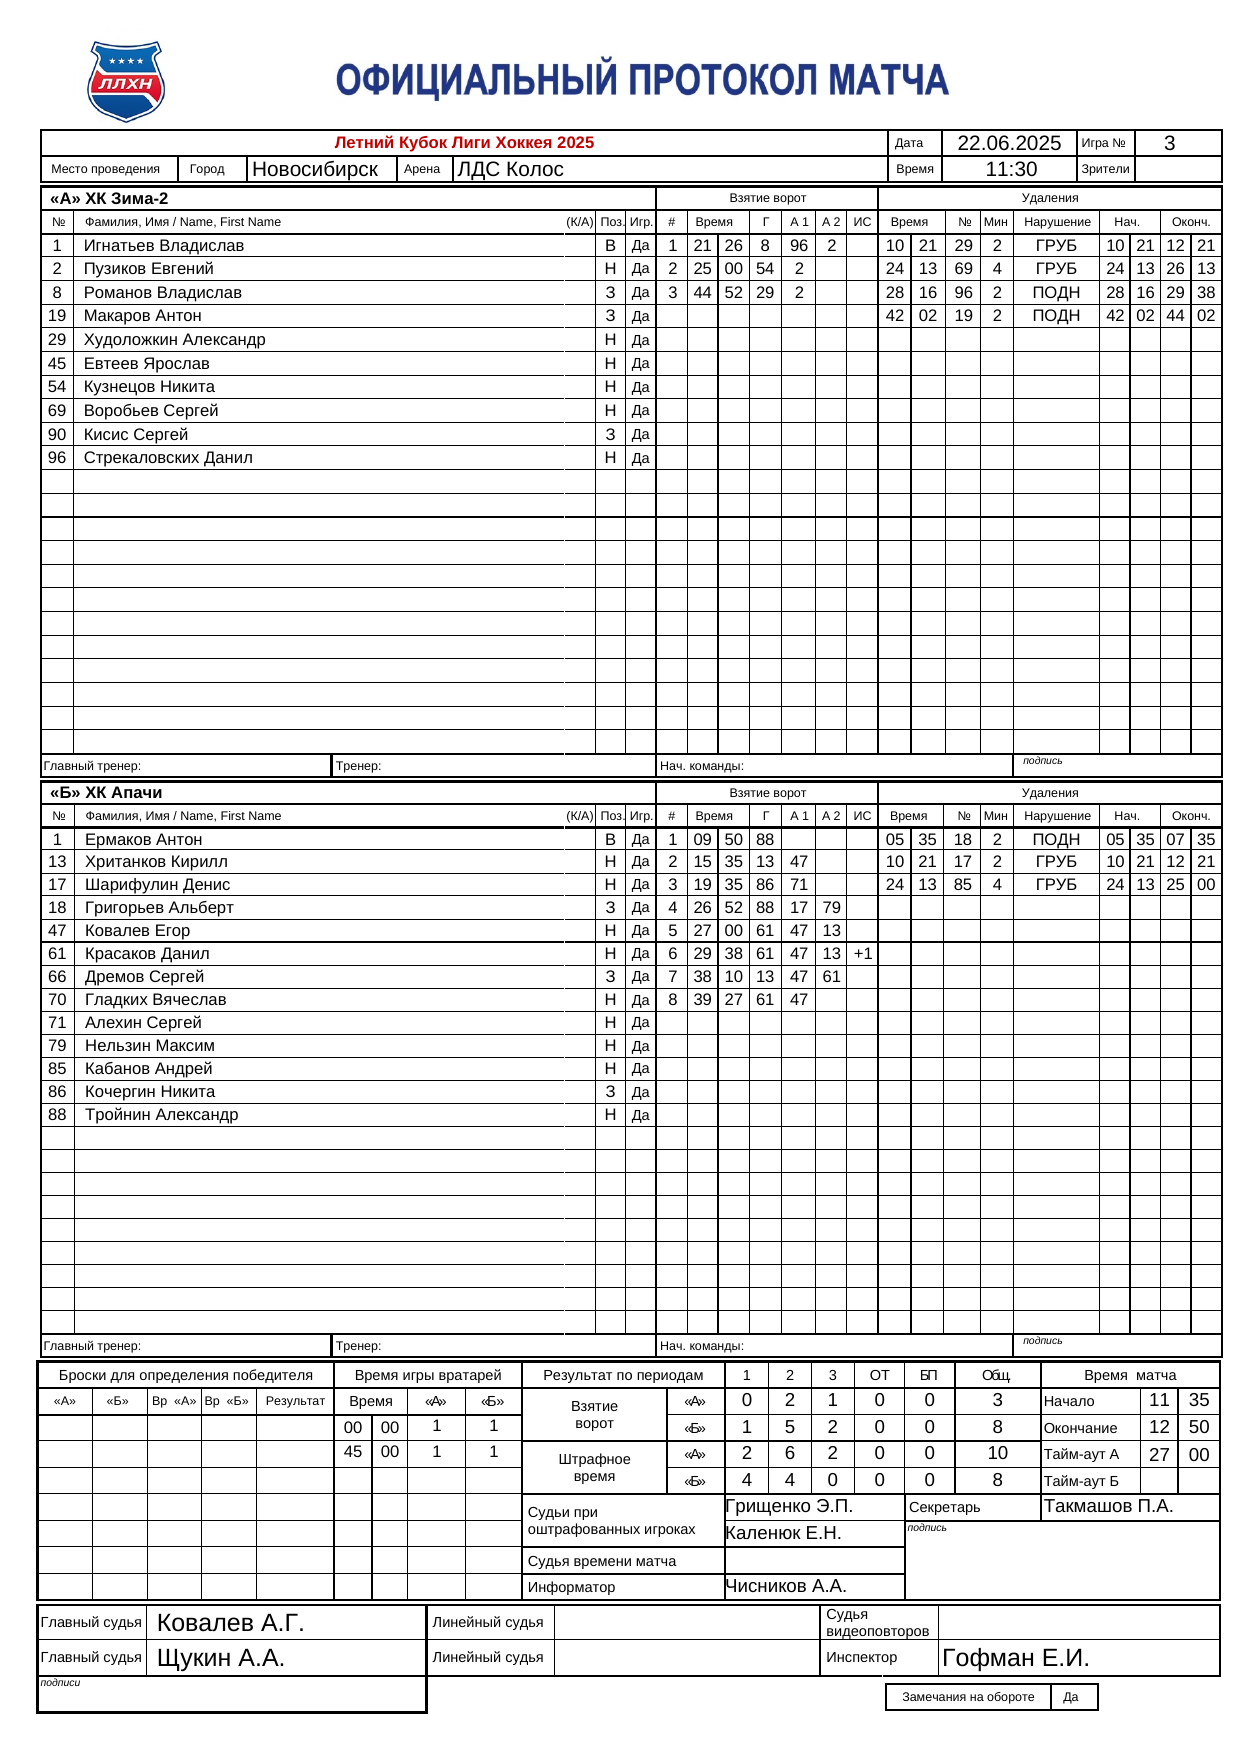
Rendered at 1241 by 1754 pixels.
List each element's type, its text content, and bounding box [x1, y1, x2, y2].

table_cell 70 [42, 989, 74, 1011]
table_cell [750, 376, 781, 398]
table_cell [879, 399, 910, 422]
table_cell [750, 541, 781, 564]
table_cell Оконч. [1161, 211, 1221, 233]
table_cell [657, 1081, 687, 1103]
table_cell [335, 1521, 371, 1546]
table_cell [879, 541, 910, 564]
table_cell Худоложкин Александр [74, 328, 564, 351]
table_cell [1192, 636, 1221, 658]
table_cell [750, 399, 781, 422]
table_cell 00 [1179, 1441, 1219, 1467]
table_cell 29 [42, 328, 73, 351]
table_cell [1131, 966, 1160, 987]
table_cell 1 [408, 1441, 465, 1467]
table_cell [946, 352, 980, 374]
table_cell [912, 1058, 943, 1079]
table_cell [1014, 494, 1099, 516]
table_cell [879, 328, 910, 351]
table_cell 24 [879, 257, 910, 280]
table_cell [1100, 1219, 1129, 1241]
table_cell Да [626, 446, 655, 469]
table_cell 2 [816, 235, 846, 256]
table_cell [847, 470, 877, 493]
table_cell [883, 1677, 1220, 1681]
table_cell # [657, 805, 687, 826]
table_cell [1161, 920, 1190, 941]
table_cell [750, 1035, 781, 1057]
table_cell [782, 423, 815, 445]
table_cell [944, 1219, 980, 1241]
table_cell Новосибирск [248, 157, 396, 181]
table_cell [148, 1521, 201, 1546]
table_cell А 1 [782, 805, 815, 826]
table_cell [657, 612, 687, 634]
table_cell [782, 518, 815, 540]
table_cell [1014, 1035, 1099, 1057]
table_cell 86 [750, 874, 781, 895]
table_cell [847, 257, 877, 280]
table_cell [1014, 896, 1099, 918]
table_cell [879, 1012, 910, 1033]
table_cell [946, 518, 980, 540]
table_cell [466, 1521, 521, 1546]
table_cell Нарушение [1014, 211, 1099, 233]
table_cell [1161, 1288, 1190, 1310]
table_cell [1192, 920, 1221, 941]
table_cell [657, 1058, 687, 1079]
table_cell 69 [42, 399, 73, 422]
table_cell [750, 565, 781, 587]
table_cell Да [626, 829, 655, 849]
table_cell 19 [688, 874, 717, 895]
table_cell [1131, 446, 1160, 469]
table_cell [750, 1242, 781, 1264]
table_cell [912, 399, 945, 422]
table_cell [816, 707, 846, 729]
table_cell [1100, 730, 1129, 753]
table_cell Н [596, 399, 625, 422]
table_cell 8 [750, 235, 781, 256]
table_cell # [657, 211, 687, 233]
table_cell В [596, 235, 625, 256]
table_cell [626, 683, 655, 706]
table_cell Кузнецов Никита [74, 376, 564, 398]
table_cell [981, 1311, 1013, 1333]
table_cell [719, 659, 749, 682]
table_cell [565, 636, 595, 658]
table_cell [847, 636, 877, 658]
table_header Дата [889, 131, 941, 155]
table_cell [879, 1127, 910, 1149]
table_cell [1161, 565, 1190, 587]
table_cell [42, 1173, 74, 1195]
table_cell Тройнин Александр [75, 1104, 564, 1126]
table_cell [626, 659, 655, 682]
table_cell [944, 1288, 980, 1310]
table_cell [688, 1219, 717, 1241]
table_cell [688, 541, 717, 564]
table_cell Да [626, 257, 655, 280]
table_cell [912, 470, 945, 493]
table_cell [847, 446, 877, 469]
table_cell [555, 1640, 819, 1675]
table_cell Красаков Данил [75, 943, 564, 964]
table_cell [946, 612, 980, 634]
table_cell [688, 446, 717, 469]
table_cell [1131, 328, 1160, 351]
table_cell [1192, 659, 1221, 682]
table_cell 42 [1100, 305, 1129, 327]
table_header Взятие ворот [657, 188, 877, 209]
table_cell Ковалев А.Г. [147, 1606, 425, 1639]
table_cell [657, 1242, 687, 1264]
table_cell ГРУБ [1014, 235, 1099, 256]
table_cell 13 [1131, 257, 1160, 280]
table_cell [750, 1150, 781, 1172]
table_cell 3 [657, 874, 687, 895]
table_cell [39, 1547, 92, 1573]
table_cell [750, 1219, 781, 1241]
table_cell [1192, 1173, 1221, 1195]
table_cell Да [626, 376, 655, 398]
table_cell 1 [466, 1416, 521, 1440]
table_cell [816, 1012, 846, 1033]
table_cell [626, 1173, 655, 1195]
table_cell Да [626, 423, 655, 445]
table_cell [75, 1150, 564, 1172]
table_cell [944, 1081, 980, 1103]
table_cell [596, 1219, 625, 1241]
table_cell [657, 659, 687, 682]
table_cell [202, 1441, 256, 1467]
table_cell [816, 376, 846, 398]
table_cell Секретарь [906, 1495, 1040, 1520]
table_cell 24 [1100, 874, 1129, 895]
table_cell [1192, 423, 1221, 445]
table_cell [719, 305, 749, 327]
table_cell № [944, 805, 980, 826]
table_cell 2 [726, 1442, 768, 1467]
table_cell 19 [946, 305, 980, 327]
table_cell [74, 636, 564, 658]
table_cell [1131, 1081, 1160, 1103]
table_cell [466, 1547, 521, 1573]
table_cell [75, 1173, 564, 1195]
table_cell Да [626, 874, 655, 895]
table_cell [257, 1521, 333, 1546]
table_cell [1014, 1265, 1099, 1287]
picture [5, 28, 1179, 129]
table_cell Да [626, 943, 655, 964]
table_cell Нач. команды: [657, 1335, 1012, 1356]
table_cell [1161, 470, 1190, 493]
table_cell [782, 588, 815, 611]
table_cell [816, 328, 846, 351]
table_cell [1014, 730, 1099, 753]
table_cell [1131, 636, 1160, 658]
table_header Удаления [879, 188, 1221, 209]
table_header Летний Кубок Лиги Хоккея 2025 [42, 131, 887, 155]
table_cell [879, 920, 910, 941]
table_cell [1014, 328, 1099, 351]
table_cell [879, 1173, 910, 1195]
table_cell Да [626, 352, 655, 374]
table_cell [688, 707, 717, 729]
table_cell [657, 1127, 687, 1149]
table_cell [944, 1311, 980, 1333]
table_cell [408, 1468, 465, 1493]
table_cell [912, 1265, 943, 1287]
table_cell [981, 683, 1013, 706]
table_cell [565, 1127, 595, 1149]
table_cell [39, 1574, 92, 1599]
table_cell [657, 494, 687, 516]
table_cell 66 [42, 966, 74, 987]
table_cell «А» [668, 1389, 724, 1413]
table_cell [879, 707, 910, 729]
table_cell [596, 470, 625, 493]
table_cell [1014, 989, 1099, 1011]
table_cell Время [335, 1389, 407, 1413]
table_cell З [596, 1081, 625, 1103]
table_cell [1161, 1035, 1190, 1057]
table_cell 90 [42, 423, 73, 445]
table_cell [782, 376, 815, 398]
table_cell [565, 399, 595, 422]
table_cell [782, 446, 815, 469]
table_cell [1100, 328, 1129, 351]
table_cell 26 [688, 896, 717, 918]
table_cell [42, 1219, 74, 1241]
table_cell [1100, 636, 1129, 658]
table_cell Взятие ворот [523, 1389, 666, 1440]
table_cell 02 [912, 305, 945, 327]
table_cell [1161, 518, 1190, 540]
table_header Результат по периодам [523, 1363, 724, 1387]
table_cell Нельзин Максим [75, 1035, 564, 1057]
table_cell [1131, 1219, 1160, 1241]
table_cell [782, 1150, 815, 1172]
table_cell [726, 1548, 904, 1573]
table_cell 11:30 [943, 157, 1076, 181]
table_cell 2 [981, 281, 1013, 303]
table_cell [1192, 1219, 1221, 1241]
table_cell Н [596, 850, 625, 872]
table_cell [816, 1219, 846, 1241]
table_cell [626, 541, 655, 564]
table_cell [816, 281, 846, 303]
table_cell (К/А) [565, 805, 595, 826]
table_cell [688, 565, 717, 587]
table_cell [1131, 376, 1160, 398]
table_cell 25 [1161, 874, 1190, 895]
table_cell [782, 1081, 815, 1103]
table_cell [657, 541, 687, 564]
table_cell [944, 966, 980, 987]
table_cell [1014, 518, 1099, 540]
table_cell [981, 1288, 1013, 1310]
table_cell Нарушение [1014, 805, 1099, 826]
table_cell [1131, 1150, 1160, 1172]
table_cell [847, 1311, 877, 1333]
table_cell Да [626, 896, 655, 918]
table_cell [1192, 1104, 1221, 1126]
table_cell [335, 1494, 371, 1520]
table_cell [981, 943, 1013, 964]
table_cell [688, 305, 717, 327]
table_cell [1100, 1173, 1129, 1195]
table_cell 21 [1192, 850, 1221, 872]
table_cell Линейный судья [428, 1640, 554, 1675]
table_cell 6 [657, 943, 687, 964]
table_cell [39, 1468, 92, 1493]
table_cell [1131, 1012, 1160, 1033]
table_cell Н [596, 328, 625, 351]
table_cell 18 [944, 829, 980, 849]
table_cell [1100, 659, 1129, 682]
table_cell [1131, 399, 1160, 422]
table_cell [657, 376, 687, 398]
table_cell [946, 494, 980, 516]
table_cell [74, 541, 564, 564]
table_cell Да [626, 328, 655, 351]
table_cell [782, 541, 815, 564]
table_cell [1161, 966, 1190, 987]
table_cell 27 [1141, 1441, 1177, 1467]
table_cell [1131, 352, 1160, 374]
table_cell 0 [905, 1389, 954, 1413]
table_cell Да [626, 1081, 655, 1103]
table_cell 10 [1100, 850, 1129, 872]
table_cell Романов Владислав [74, 281, 564, 303]
table_cell 2 [981, 850, 1013, 872]
table_cell 35 [719, 874, 749, 895]
table_cell [847, 683, 877, 706]
table_cell 2 [812, 1442, 854, 1467]
table_cell [879, 1242, 910, 1264]
table_cell [408, 1574, 465, 1599]
table_cell [565, 235, 595, 256]
table_cell Ковалев Егор [75, 920, 564, 941]
table_cell [946, 470, 980, 493]
table_cell [816, 257, 846, 280]
table_cell 71 [42, 1012, 74, 1033]
table_cell [1131, 730, 1160, 753]
table_cell [626, 1288, 655, 1310]
table_cell [782, 659, 815, 682]
table_cell [565, 707, 595, 729]
table_cell Чисников А.А. [726, 1575, 904, 1599]
table_cell [257, 1416, 333, 1440]
table_cell [565, 588, 595, 611]
table_cell № [42, 211, 73, 233]
table_cell [626, 636, 655, 658]
table_cell [981, 376, 1013, 398]
table_cell [750, 518, 781, 540]
table_cell [816, 874, 846, 895]
table_cell [596, 1196, 625, 1218]
table_cell Н [596, 376, 625, 398]
table_cell [373, 1494, 407, 1520]
table_cell [1014, 636, 1099, 658]
table_cell подпись [906, 1522, 1219, 1599]
table_cell [847, 896, 877, 918]
table_cell [626, 565, 655, 587]
table_cell [847, 874, 877, 895]
table_cell [879, 1196, 910, 1218]
table_cell 54 [750, 257, 781, 280]
table_cell [981, 1150, 1013, 1172]
table_cell 61 [750, 943, 781, 964]
table_cell Да [626, 989, 655, 1011]
table_cell [912, 966, 943, 987]
table_cell [782, 707, 815, 729]
table_cell [373, 1468, 407, 1493]
table_cell [1131, 896, 1160, 918]
table_cell Игнатьев Владислав [74, 235, 564, 256]
table_cell [148, 1416, 201, 1440]
table_cell [1161, 494, 1190, 516]
table_cell [42, 683, 73, 706]
table_cell [39, 1441, 92, 1467]
table_cell [657, 1173, 687, 1195]
table_cell [912, 1012, 943, 1033]
table_cell [981, 989, 1013, 1011]
table_cell [719, 1058, 749, 1079]
table_cell [912, 1242, 943, 1264]
table_cell [657, 588, 687, 611]
table_cell Тайм-аут А [1042, 1441, 1140, 1467]
table_cell [1161, 1104, 1190, 1126]
table_cell [1192, 352, 1221, 374]
table_cell [847, 352, 877, 374]
table_cell [1192, 989, 1221, 1011]
table_cell [565, 989, 595, 1011]
table_cell [847, 1150, 877, 1172]
table_cell [565, 1150, 595, 1172]
table_cell [565, 659, 595, 682]
table_cell [912, 565, 945, 587]
table_cell Линейный судья [428, 1606, 554, 1639]
table_cell [981, 446, 1013, 469]
table_cell 52 [719, 896, 749, 918]
table_cell [847, 1196, 877, 1218]
table_cell [912, 494, 945, 516]
table_cell [782, 636, 815, 658]
table_cell 71 [782, 874, 815, 895]
table_cell [782, 1265, 815, 1287]
table_cell 12 [1161, 235, 1190, 256]
table_cell [596, 588, 625, 611]
table_cell [879, 966, 910, 987]
table_cell [847, 850, 877, 872]
table_cell 13 [42, 850, 74, 872]
table_cell 00 [719, 257, 749, 280]
table_cell [879, 989, 910, 1011]
table_cell [912, 1288, 943, 1310]
table_cell [750, 1127, 781, 1149]
table_cell Н [596, 920, 625, 941]
table_cell [750, 1265, 781, 1287]
table_cell [879, 1219, 910, 1241]
table_cell [816, 636, 846, 658]
table_cell [1192, 1127, 1221, 1149]
table_cell [75, 1219, 564, 1241]
table_cell [596, 707, 625, 729]
table_cell 25 [688, 257, 717, 280]
table_cell [816, 423, 846, 445]
table_cell 2 [981, 235, 1013, 256]
table_cell [879, 565, 910, 587]
table_cell [1192, 494, 1221, 516]
table_cell [1179, 1468, 1219, 1493]
table_cell [912, 352, 945, 374]
table_cell Вр «Б» [202, 1389, 256, 1413]
table_cell [944, 1035, 980, 1057]
table_cell 35 [1179, 1389, 1219, 1413]
table_cell [946, 423, 980, 445]
table_cell [1192, 1242, 1221, 1264]
table_cell [565, 896, 595, 918]
table_cell [626, 1242, 655, 1264]
table_cell [39, 1494, 92, 1520]
table_cell [782, 328, 815, 351]
table_cell 2 [769, 1389, 811, 1413]
table_cell 00 [1192, 874, 1221, 895]
table_cell [782, 352, 815, 374]
table_cell 00 [719, 920, 749, 941]
table_cell [816, 1265, 846, 1287]
table_cell Да [626, 920, 655, 941]
table_cell [202, 1521, 256, 1546]
table_cell [879, 470, 910, 493]
table_cell [626, 588, 655, 611]
table_cell [565, 541, 595, 564]
table_cell Пузиков Евгений [74, 257, 564, 280]
table_cell [74, 518, 564, 540]
table_cell [946, 399, 980, 422]
table_cell [1014, 1288, 1099, 1310]
table_cell [1014, 352, 1099, 374]
table_cell Игр. [626, 805, 655, 826]
table_cell Мин [981, 805, 1013, 826]
table_cell 47 [782, 920, 815, 941]
table_cell [1161, 1012, 1190, 1033]
table_cell [74, 730, 564, 753]
table_cell [782, 1012, 815, 1033]
table_cell [565, 1012, 595, 1033]
table_cell [1192, 1265, 1221, 1287]
table_cell [1161, 989, 1190, 1011]
table_cell [912, 896, 943, 918]
table_cell [719, 707, 749, 729]
table_cell 24 [879, 874, 910, 895]
table_cell [657, 1311, 687, 1333]
table_cell [1100, 1012, 1129, 1033]
table_cell [912, 1127, 943, 1149]
table_cell [1014, 1219, 1099, 1241]
table_cell [879, 1104, 910, 1126]
table_cell [750, 636, 781, 658]
table_cell [1014, 588, 1099, 611]
table_cell 8 [956, 1415, 1040, 1440]
table_cell 1 [657, 829, 687, 849]
table_cell [879, 1058, 910, 1079]
table_cell [1161, 1058, 1190, 1079]
table_cell 38 [719, 943, 749, 964]
table_cell [1192, 730, 1221, 753]
table_cell Вр «А» [148, 1389, 201, 1413]
table_cell [816, 612, 846, 634]
table_cell [565, 1173, 595, 1195]
table_cell Поз. [596, 805, 625, 826]
table_cell [565, 423, 595, 445]
table_cell Н [596, 943, 625, 964]
table_cell [148, 1547, 201, 1573]
table_cell Щукин А.А. [147, 1640, 425, 1675]
table_cell Время [879, 805, 943, 826]
table_cell [912, 446, 945, 469]
table_cell [847, 1173, 877, 1195]
table_cell [719, 328, 749, 351]
table_cell 44 [688, 281, 717, 303]
table_cell [657, 1035, 687, 1057]
table_cell [719, 636, 749, 658]
table_cell [555, 1606, 819, 1639]
table_cell 28 [1100, 281, 1129, 303]
table_cell 13 [750, 850, 781, 872]
table_cell [981, 1173, 1013, 1195]
table_cell Оконч. [1161, 805, 1221, 826]
table_cell [782, 1058, 815, 1079]
table_cell [657, 565, 687, 587]
table_cell [719, 1173, 749, 1195]
table_cell [42, 730, 73, 753]
table_cell [719, 494, 749, 516]
table_cell 38 [1192, 281, 1221, 303]
table_cell ГРУБ [1014, 257, 1099, 280]
table_cell [879, 1288, 910, 1310]
table_cell [1014, 1311, 1099, 1333]
table_cell [719, 518, 749, 540]
table_cell [750, 1081, 781, 1103]
table_cell [816, 518, 846, 540]
table_cell 13 [816, 943, 846, 964]
table_cell [257, 1574, 333, 1599]
table_cell ПОДН [1014, 829, 1099, 849]
table_cell Тайм-аут Б [1042, 1468, 1140, 1493]
table_cell [596, 541, 625, 564]
table_cell [750, 1012, 781, 1033]
table_cell [466, 1574, 521, 1599]
table_cell [565, 305, 595, 327]
table_cell [1192, 683, 1221, 706]
table_cell [1131, 588, 1160, 611]
table_cell [879, 494, 910, 516]
table_cell [750, 730, 781, 753]
table_cell [816, 829, 846, 849]
table_cell [657, 423, 687, 445]
table_cell [596, 683, 625, 706]
table_cell 10 [1100, 235, 1129, 256]
table_cell Хританков Кирилл [75, 850, 564, 872]
table_cell [42, 707, 73, 729]
table_cell [1100, 1265, 1129, 1287]
table_cell [1192, 1012, 1221, 1033]
table_cell [1131, 1196, 1160, 1218]
table_cell [1100, 1035, 1129, 1057]
table_cell [981, 1058, 1013, 1079]
table_cell Ермаков Антон [75, 829, 564, 849]
table_cell 05 [879, 829, 910, 849]
table_cell [879, 423, 910, 445]
table_cell 12 [1161, 850, 1190, 872]
table_cell [657, 636, 687, 658]
table_cell [565, 683, 595, 706]
table_cell [626, 518, 655, 540]
table_cell [626, 1196, 655, 1218]
table_cell [912, 636, 945, 658]
table_cell [981, 920, 1013, 941]
table_cell [1192, 446, 1221, 469]
table_cell [93, 1416, 147, 1440]
table_cell [847, 376, 877, 398]
table_cell [847, 328, 877, 351]
table_cell [42, 1311, 74, 1333]
table_cell [1014, 683, 1099, 706]
table_cell [750, 1104, 781, 1126]
table_cell [1100, 1081, 1129, 1103]
table_cell [719, 1219, 749, 1241]
table_cell [750, 494, 781, 516]
table_cell подпись [1014, 1335, 1221, 1356]
table_cell 5 [769, 1415, 811, 1440]
table_cell [944, 1173, 980, 1195]
table_cell [946, 636, 980, 658]
table_cell [912, 588, 945, 611]
table_cell [847, 730, 877, 753]
table_cell Фамилия, Имя / Name, First Name [75, 805, 565, 826]
table_cell Начало [1042, 1389, 1140, 1413]
table_cell Штрафное время [523, 1442, 666, 1493]
table_cell [1100, 470, 1129, 493]
table_cell [719, 423, 749, 445]
table_cell [39, 1521, 92, 1546]
table_cell [944, 1058, 980, 1079]
table_cell [750, 588, 781, 611]
table_cell [1192, 1311, 1221, 1333]
table_cell 21 [688, 235, 717, 256]
table_cell [657, 1196, 687, 1218]
table_cell [719, 1081, 749, 1103]
table_cell [981, 636, 1013, 658]
table_cell Главный тренер: [42, 1335, 330, 1356]
table_cell Время [688, 805, 749, 826]
table_cell [74, 565, 564, 587]
table_cell 5 [657, 920, 687, 941]
table_cell [657, 1150, 687, 1172]
table_cell [202, 1547, 256, 1573]
table_cell [782, 305, 815, 327]
table_cell Гофман Е.И. [939, 1640, 1219, 1675]
table_cell [1161, 446, 1190, 469]
table_cell [879, 730, 910, 753]
table_cell [1131, 494, 1160, 516]
table_cell 0 [855, 1415, 904, 1440]
table_cell [42, 1196, 74, 1218]
table_cell Да [626, 305, 655, 327]
table_cell 79 [42, 1035, 74, 1057]
table_cell [981, 1242, 1013, 1264]
table_cell [944, 1104, 980, 1126]
table_cell подпись [1014, 755, 1221, 776]
table_cell [719, 1242, 749, 1264]
table_cell 29 [946, 235, 980, 256]
table_cell Дремов Сергей [75, 966, 564, 987]
table_cell [946, 565, 980, 587]
table_header Удаления [879, 783, 1221, 803]
table_cell [42, 1288, 74, 1310]
table_cell [1161, 1311, 1190, 1333]
table_cell В [596, 829, 625, 849]
table_cell Инспектор [821, 1640, 938, 1675]
table_cell [626, 1150, 655, 1172]
table_cell [257, 1441, 333, 1467]
table_cell 07 [1161, 829, 1190, 849]
table_cell [981, 1012, 1013, 1033]
table_cell [688, 1288, 717, 1310]
table_cell [428, 1677, 882, 1711]
table_cell Зрители [1078, 157, 1134, 181]
table_cell [373, 1574, 407, 1599]
table_cell 44 [1161, 305, 1190, 327]
table_cell 02 [1192, 305, 1221, 327]
table_cell 52 [719, 281, 749, 303]
table_cell [1131, 920, 1160, 941]
table_cell [1014, 1012, 1099, 1033]
table_cell [1100, 683, 1129, 706]
table_cell 15 [688, 850, 717, 872]
table_cell [1192, 399, 1221, 422]
table_cell [719, 376, 749, 398]
table_cell [847, 423, 877, 445]
table_cell [912, 1150, 943, 1172]
table_cell [1131, 1127, 1160, 1149]
table_cell [688, 659, 717, 682]
table_cell Кисис Сергей [74, 423, 564, 445]
table_cell [688, 352, 717, 374]
table_cell [912, 1311, 943, 1333]
table_cell [719, 399, 749, 422]
table_cell 0 [905, 1415, 954, 1440]
table_cell [782, 1219, 815, 1241]
table_cell Город [179, 157, 246, 181]
table_cell [1100, 423, 1129, 445]
table_cell [565, 1058, 595, 1079]
table_cell [1192, 896, 1221, 918]
table_cell [1014, 565, 1099, 587]
table_cell [42, 1150, 74, 1172]
table_cell [847, 281, 877, 303]
table_cell [816, 1196, 846, 1218]
table_cell [1192, 376, 1221, 398]
table_cell 00 [373, 1441, 407, 1467]
table_cell [1192, 1288, 1221, 1310]
table_cell [75, 1288, 564, 1310]
table_cell 27 [688, 920, 717, 941]
table_cell [1131, 1035, 1160, 1057]
table_cell [847, 305, 877, 327]
table_cell Н [596, 257, 625, 280]
table_cell [688, 1012, 717, 1033]
table_cell [1136, 157, 1221, 181]
table_cell З [596, 423, 625, 445]
table_cell [981, 1196, 1013, 1218]
table_cell 88 [42, 1104, 74, 1126]
table_cell Г [750, 211, 781, 233]
table_cell [981, 588, 1013, 611]
table_cell [1099, 1682, 1220, 1711]
table_cell «Б » [466, 1389, 521, 1413]
table_cell [981, 541, 1013, 564]
table_cell 27 [719, 989, 749, 1011]
table_cell [981, 565, 1013, 587]
table_cell [1161, 1242, 1190, 1264]
table_cell [1100, 1311, 1129, 1333]
table_cell [75, 1242, 564, 1264]
table_cell [1100, 588, 1129, 611]
table_cell 8 [42, 281, 73, 303]
table_cell [946, 541, 980, 564]
table_cell [1131, 659, 1160, 682]
table_cell [847, 1265, 877, 1287]
table_cell [879, 1150, 910, 1172]
table_cell [816, 1288, 846, 1310]
table_cell [1014, 612, 1099, 634]
table_cell [596, 1311, 625, 1333]
table_cell [912, 1219, 943, 1241]
table_cell Нач. [1100, 805, 1160, 826]
table_cell [750, 470, 781, 493]
table_cell [1014, 399, 1099, 422]
table_cell [1161, 707, 1190, 729]
table_cell 96 [946, 281, 980, 303]
table_cell [688, 1150, 717, 1172]
table_cell [596, 730, 625, 753]
table_cell [1100, 989, 1129, 1011]
table_cell [782, 730, 815, 753]
table_cell [816, 659, 846, 682]
table_cell [565, 1265, 595, 1287]
table_cell [1100, 1288, 1129, 1310]
table_cell [719, 1265, 749, 1287]
table_cell [782, 1196, 815, 1218]
table_cell 13 [912, 257, 945, 280]
table_cell [626, 470, 655, 493]
table_cell 17 [944, 850, 980, 872]
table_cell 4 [981, 257, 1013, 280]
table_cell [879, 446, 910, 469]
table_cell [816, 1150, 846, 1172]
table_cell З [596, 305, 625, 327]
table_cell [719, 1311, 749, 1333]
table_cell Грищенко Э.П. [726, 1495, 904, 1520]
table_cell 2 [42, 257, 73, 280]
table_cell [657, 1104, 687, 1126]
table_cell [847, 829, 877, 849]
table_cell [847, 612, 877, 634]
table_cell 38 [688, 966, 717, 987]
table_cell [944, 1196, 980, 1218]
table_cell [596, 565, 625, 587]
table_cell А 2 [816, 805, 846, 826]
table_cell [657, 730, 687, 753]
table_cell Да [626, 1058, 655, 1079]
table_cell [565, 257, 595, 280]
table_cell 47 [782, 989, 815, 1011]
table_cell [1192, 966, 1221, 987]
table_cell [847, 541, 877, 564]
table_cell [847, 1219, 877, 1241]
table_cell [879, 943, 910, 964]
table_cell [688, 1173, 717, 1195]
table_cell [1141, 1468, 1177, 1493]
table_cell 2 [782, 257, 815, 280]
table_cell 1 [42, 829, 74, 849]
table_cell 8 [657, 989, 687, 1011]
table_cell [816, 446, 846, 469]
table_cell 1 [657, 235, 687, 256]
table_cell [657, 707, 687, 729]
table_header БП [905, 1363, 954, 1387]
table_cell [596, 1150, 625, 1172]
table_cell [1161, 896, 1190, 918]
table_cell 61 [750, 920, 781, 941]
table_cell [42, 1127, 74, 1149]
table_cell [335, 1547, 371, 1573]
table_cell [879, 636, 910, 658]
table_cell [596, 518, 625, 540]
table_cell Место проведения [42, 157, 177, 181]
table_cell 4 [769, 1468, 811, 1493]
table_cell [75, 1311, 564, 1333]
table_cell [657, 305, 687, 327]
table_cell [1192, 943, 1221, 964]
table_cell З [596, 896, 625, 918]
table_header Общ. [956, 1363, 1040, 1387]
table_cell [719, 612, 749, 634]
table_cell Г [750, 805, 781, 826]
table_cell [1192, 707, 1221, 729]
table_cell ЛДС Колос [454, 157, 887, 181]
table_cell [912, 376, 945, 398]
table_cell [42, 565, 73, 587]
table_cell [944, 1265, 980, 1287]
table_cell [879, 376, 910, 398]
table_cell [847, 1104, 877, 1126]
table_cell [879, 659, 910, 682]
table_cell Судьи при оштрафованных игроках [523, 1495, 724, 1546]
table_cell [657, 352, 687, 374]
table_cell [1192, 1196, 1221, 1218]
table_cell 45 [42, 352, 73, 374]
table_cell [1192, 1058, 1221, 1079]
table_cell [816, 730, 846, 753]
table_cell 1 [812, 1389, 854, 1413]
table_cell [75, 1196, 564, 1218]
table_header Броски для определения победителя [39, 1363, 333, 1387]
table_cell [782, 683, 815, 706]
table_cell [879, 1265, 910, 1287]
table_cell [750, 612, 781, 634]
table_cell ГРУБ [1014, 874, 1099, 895]
table_cell Поз. [596, 211, 625, 233]
table_cell [688, 636, 717, 658]
table_cell Такмашов П.А. [1042, 1495, 1219, 1520]
table_cell [565, 1219, 595, 1241]
table_cell [782, 470, 815, 493]
table_cell Да [626, 1035, 655, 1057]
table_cell [719, 352, 749, 374]
table_cell [1100, 1196, 1129, 1218]
table_cell Главный судья [39, 1606, 146, 1639]
table_cell [1131, 1288, 1160, 1310]
table_cell 16 [912, 281, 945, 303]
table_cell [466, 1468, 521, 1493]
table_cell [944, 989, 980, 1011]
table_cell [750, 446, 781, 469]
table_cell [912, 943, 943, 964]
table_cell [688, 399, 717, 422]
table_cell [565, 352, 595, 374]
table_cell [39, 1416, 92, 1440]
table_cell 88 [750, 896, 781, 918]
table_cell [1131, 1311, 1160, 1333]
table_cell [1131, 989, 1160, 1011]
table_cell [719, 1035, 749, 1057]
table_cell [1100, 1150, 1129, 1172]
table_cell [1014, 1081, 1099, 1103]
table_cell [565, 829, 595, 849]
table_cell [1161, 683, 1190, 706]
table_cell [1100, 1242, 1129, 1264]
table_cell 00 [335, 1416, 371, 1440]
table_cell 8 [956, 1468, 1040, 1493]
table_cell [946, 446, 980, 469]
table_cell [1100, 518, 1129, 540]
table_cell [946, 659, 980, 682]
table_cell [596, 636, 625, 658]
table_cell [93, 1521, 147, 1546]
table_cell [42, 612, 73, 634]
table_cell [719, 1150, 749, 1172]
table_cell [93, 1494, 147, 1520]
table_cell [75, 1265, 564, 1287]
table_cell 13 [750, 966, 781, 987]
table_cell [42, 518, 73, 540]
table_cell [565, 874, 595, 895]
table_cell [257, 1468, 333, 1493]
table_cell [1014, 423, 1099, 445]
table_cell [1100, 565, 1129, 587]
table_cell 6 [769, 1442, 811, 1467]
table_cell [1100, 966, 1129, 987]
table_cell [626, 1219, 655, 1241]
table_cell [816, 470, 846, 493]
table_cell [879, 1311, 910, 1333]
table_cell [596, 1242, 625, 1264]
table_cell [719, 730, 749, 753]
table_cell [626, 707, 655, 729]
table_cell «Б» [93, 1389, 147, 1413]
table_cell [596, 1173, 625, 1195]
table_cell [626, 1311, 655, 1333]
table_cell [1161, 1196, 1190, 1218]
table_cell [1100, 612, 1129, 634]
table_cell [565, 1288, 595, 1310]
table_cell [1131, 565, 1160, 587]
table_cell [981, 423, 1013, 445]
table_cell [1161, 659, 1190, 682]
table_cell [847, 399, 877, 422]
table_cell 2 [812, 1415, 854, 1440]
table_cell 85 [42, 1058, 74, 1079]
table_cell [981, 612, 1013, 634]
table_header 2 [769, 1363, 811, 1387]
table_cell «Б» [668, 1468, 724, 1493]
table_cell Н [596, 989, 625, 1011]
table_cell [1161, 1219, 1190, 1241]
table_cell [596, 612, 625, 634]
table_cell [944, 1127, 980, 1149]
table_cell [879, 683, 910, 706]
table_cell [912, 1196, 943, 1218]
table_cell Тренер: [333, 1335, 655, 1356]
table_cell [688, 1311, 717, 1333]
table_cell Фамилия, Имя / Name, First Name [74, 211, 565, 233]
table_cell [565, 494, 595, 516]
table_cell [847, 588, 877, 611]
table_cell [946, 376, 980, 398]
table_cell [565, 943, 595, 964]
table_cell Григорьев Альберт [75, 896, 564, 918]
table_cell 0 [905, 1442, 954, 1467]
table_header 22.06.2025 [943, 131, 1076, 155]
table_cell 3 [657, 281, 687, 303]
table_cell [657, 446, 687, 469]
table_cell 0 [812, 1468, 854, 1493]
table_cell Судья видеоповторов [821, 1606, 938, 1639]
table_cell [565, 1311, 595, 1333]
table_cell [719, 588, 749, 611]
table_cell 13 [1192, 257, 1221, 280]
table_cell [1161, 636, 1190, 658]
table_cell [944, 920, 980, 941]
table_cell 28 [879, 281, 910, 303]
table_cell [1131, 1104, 1160, 1126]
table_cell 50 [1179, 1415, 1219, 1440]
table_cell 13 [816, 920, 846, 941]
table_cell [202, 1468, 256, 1493]
table_cell [626, 494, 655, 516]
table_cell [816, 305, 846, 327]
table_cell [408, 1494, 465, 1520]
table_cell [1192, 1035, 1221, 1057]
table_cell «А» [408, 1389, 465, 1413]
table_cell ГРУБ [1014, 850, 1099, 872]
table_cell [74, 588, 564, 611]
table_cell [816, 1104, 846, 1126]
table_cell 47 [42, 920, 74, 941]
table_cell 13 [912, 874, 943, 895]
table_cell [816, 588, 846, 611]
table_cell [688, 1242, 717, 1264]
table_cell [879, 1081, 910, 1103]
table_cell [1100, 1127, 1129, 1149]
table_cell [912, 730, 945, 753]
table_cell 10 [956, 1442, 1040, 1467]
table_cell [719, 1012, 749, 1033]
table_cell [626, 612, 655, 634]
table_cell [688, 1127, 717, 1149]
table_cell [565, 920, 595, 941]
table_cell 1 [408, 1416, 465, 1440]
table_cell [1192, 565, 1221, 587]
table_cell [816, 850, 846, 872]
table_cell [981, 1219, 1013, 1241]
table_cell 13 [1131, 874, 1160, 895]
table_cell 35 [719, 850, 749, 872]
table_cell 47 [782, 943, 815, 964]
table_cell [879, 612, 910, 634]
table_cell ИС [847, 211, 877, 233]
table_cell [981, 399, 1013, 422]
table_cell [750, 1288, 781, 1310]
table_cell [1100, 399, 1129, 422]
table_cell [719, 541, 749, 564]
table_cell [688, 1035, 717, 1057]
table_cell Евтеев Ярослав [74, 352, 564, 374]
table_cell ПОДН [1014, 305, 1099, 327]
table_cell 21 [1131, 235, 1160, 256]
table_cell [148, 1494, 201, 1520]
table_cell [1192, 1081, 1221, 1103]
table_cell [688, 730, 717, 753]
table_cell [1014, 1058, 1099, 1079]
table_cell [1161, 541, 1190, 564]
table_cell 4 [981, 874, 1013, 895]
table_cell Да [626, 966, 655, 987]
table_cell [944, 1012, 980, 1033]
table_header Взятие ворот [657, 783, 877, 803]
table_cell [981, 352, 1013, 374]
table_cell [912, 1081, 943, 1103]
table_cell (К/А) [565, 211, 595, 233]
table_cell Н [596, 352, 625, 374]
table_cell [847, 235, 877, 256]
table_cell [981, 1127, 1013, 1149]
table_cell [596, 1127, 625, 1149]
table_cell [1161, 328, 1190, 351]
table_cell 39 [688, 989, 717, 1011]
table_cell 29 [688, 943, 717, 964]
table_cell [1192, 541, 1221, 564]
table_cell Н [596, 1012, 625, 1033]
table_cell [565, 1081, 595, 1103]
table_cell А 1 [782, 211, 815, 233]
table_cell [1014, 541, 1099, 564]
table_cell [565, 376, 595, 398]
table_cell [782, 1035, 815, 1057]
table_cell [1192, 470, 1221, 493]
table_cell Н [596, 1035, 625, 1057]
table_header Время матча [1042, 1363, 1219, 1387]
table_cell [74, 470, 564, 493]
table_cell Информатор [523, 1575, 724, 1599]
table_cell Время [879, 211, 945, 233]
table_cell [688, 470, 717, 493]
table_cell 35 [1192, 829, 1221, 849]
table_cell [782, 829, 815, 849]
table_cell 85 [944, 874, 980, 895]
table_cell [1161, 943, 1190, 964]
table_cell Да [626, 281, 655, 303]
table_cell [912, 1173, 943, 1195]
table_cell [596, 1265, 625, 1287]
table_cell З [596, 966, 625, 987]
table_cell [565, 446, 595, 469]
table_cell 3 [956, 1389, 1040, 1413]
table_cell [782, 1288, 815, 1310]
table_cell Арена [398, 157, 452, 181]
table_cell Стрекаловских Данил [74, 446, 564, 469]
table_cell [816, 565, 846, 587]
table_cell [912, 659, 945, 682]
table_cell [847, 707, 877, 729]
table_cell [42, 1242, 74, 1264]
table_cell 21 [912, 235, 945, 256]
table_cell 47 [782, 850, 815, 872]
table_cell [912, 612, 945, 634]
table_cell [565, 470, 595, 493]
table_cell [847, 920, 877, 941]
table_cell [847, 1081, 877, 1103]
table_cell [944, 1150, 980, 1172]
table_cell З [596, 281, 625, 303]
table_cell [42, 494, 73, 516]
table_cell [1014, 470, 1099, 493]
table_cell [816, 1035, 846, 1057]
table_cell [688, 518, 717, 540]
table_cell [1014, 446, 1099, 469]
table_header Игра № [1078, 131, 1134, 155]
table_cell [750, 1196, 781, 1218]
table_cell [1131, 541, 1160, 564]
table_cell [719, 1104, 749, 1126]
table_cell [1161, 352, 1190, 374]
table_cell [879, 1035, 910, 1057]
table_cell [257, 1547, 333, 1573]
table_cell [847, 659, 877, 682]
table_cell [202, 1574, 256, 1599]
table_cell 1 [466, 1441, 521, 1467]
table_cell [1161, 1081, 1190, 1103]
table_cell [1131, 1242, 1160, 1264]
table_cell 0 [855, 1468, 904, 1493]
table_cell [816, 1173, 846, 1195]
table_cell [688, 1104, 717, 1126]
table_cell [688, 1058, 717, 1079]
table_cell [750, 423, 781, 445]
table_cell [657, 328, 687, 351]
table_cell [408, 1521, 465, 1546]
table_cell 17 [782, 896, 815, 918]
table_cell 96 [782, 235, 815, 256]
table_cell [373, 1547, 407, 1573]
table_cell 50 [719, 829, 749, 849]
table_cell 24 [1100, 257, 1129, 280]
table_cell 2 [981, 829, 1013, 849]
table_cell [750, 683, 781, 706]
table_cell 79 [816, 896, 846, 918]
table_cell [816, 352, 846, 374]
table_cell Макаров Антон [74, 305, 564, 327]
table_cell [1161, 1127, 1190, 1149]
table_cell 10 [879, 235, 910, 256]
table_cell [148, 1441, 201, 1467]
table_cell [335, 1468, 371, 1493]
table_cell [657, 1288, 687, 1310]
table_cell 2 [981, 305, 1013, 327]
table_cell [847, 1035, 877, 1057]
table_cell [1014, 1127, 1099, 1149]
table_cell 05 [1100, 829, 1129, 849]
table_cell [879, 588, 910, 611]
table_cell Да [626, 235, 655, 256]
table_cell [981, 1265, 1013, 1287]
table_cell [257, 1494, 333, 1520]
table_cell [1100, 707, 1129, 729]
table_cell [1014, 1150, 1099, 1172]
table_cell [1131, 470, 1160, 493]
table_cell 09 [688, 829, 717, 849]
table_cell [1192, 328, 1221, 351]
table_cell [42, 470, 73, 493]
table_cell 1 [42, 235, 73, 256]
table_cell [750, 659, 781, 682]
table_cell ПОДН [1014, 281, 1099, 303]
table_cell [1192, 1150, 1221, 1172]
table_cell Кочергин Никита [75, 1081, 564, 1103]
table_cell [847, 1012, 877, 1033]
table_cell [565, 565, 595, 587]
table_cell [1014, 1242, 1099, 1264]
table_cell [1161, 612, 1190, 634]
table_cell [946, 328, 980, 351]
table_cell 88 [750, 829, 781, 849]
table_cell [1014, 659, 1099, 682]
table_cell [912, 518, 945, 540]
table_cell [719, 446, 749, 469]
table_cell [816, 541, 846, 564]
table_cell [944, 943, 980, 964]
table_header 3 [812, 1363, 854, 1387]
table_cell [981, 730, 1013, 753]
table_cell [981, 1035, 1013, 1057]
table_cell [148, 1468, 201, 1493]
table_cell Да [626, 1012, 655, 1033]
table_cell 21 [1131, 850, 1160, 872]
table_cell 2 [657, 850, 687, 872]
table_cell 42 [879, 305, 910, 327]
table_cell 4 [657, 896, 687, 918]
table_cell Гладких Вячеслав [75, 989, 564, 1011]
table_cell 0 [726, 1389, 768, 1413]
table_cell [816, 399, 846, 422]
table_cell [912, 328, 945, 351]
table_cell [981, 1104, 1013, 1126]
table_cell [1192, 588, 1221, 611]
table_cell [1161, 588, 1190, 611]
table_cell [782, 1127, 815, 1149]
table_cell [879, 352, 910, 374]
table_cell [1014, 966, 1099, 987]
table_cell 16 [1131, 281, 1160, 303]
table_cell [1100, 494, 1129, 516]
table_cell [1161, 423, 1190, 445]
table_cell Результат [257, 1389, 333, 1413]
table_cell Н [596, 446, 625, 469]
table_cell «А» [668, 1442, 724, 1467]
table_cell [1100, 943, 1129, 964]
table_cell [1100, 446, 1129, 469]
table_cell Мин [981, 211, 1013, 233]
table_cell [565, 281, 595, 303]
table_cell [626, 1127, 655, 1149]
table_cell 29 [1161, 281, 1190, 303]
table_cell [1192, 518, 1221, 540]
table_cell [782, 1242, 815, 1264]
table_cell [750, 1173, 781, 1195]
table_cell [782, 612, 815, 634]
table_cell [1100, 896, 1129, 918]
table_cell № [42, 805, 74, 826]
table_cell [847, 565, 877, 587]
table_cell [981, 518, 1013, 540]
table_cell Главный судья [39, 1640, 146, 1675]
table_cell [74, 659, 564, 682]
table_cell [1131, 707, 1160, 729]
table_cell [719, 565, 749, 587]
table_cell Н [596, 874, 625, 895]
table_header 1 [726, 1363, 768, 1387]
table_cell Н [596, 1058, 625, 1079]
table_cell Нач. команды: [657, 755, 1012, 776]
table_cell [565, 328, 595, 351]
table_cell [466, 1494, 521, 1520]
table_cell [912, 707, 945, 729]
table_cell [1131, 423, 1160, 445]
table_cell [981, 494, 1013, 516]
table_cell [596, 659, 625, 682]
table_cell 61 [816, 966, 846, 987]
table_cell [1131, 1173, 1160, 1195]
table_cell [688, 1081, 717, 1103]
table_cell [719, 470, 749, 493]
table_cell 26 [1161, 257, 1190, 280]
table_cell Время [688, 211, 749, 233]
table_cell [1161, 1173, 1190, 1195]
table_cell Время [889, 157, 941, 181]
table_cell Да [626, 850, 655, 872]
table_cell [1192, 612, 1221, 634]
table_cell [688, 328, 717, 351]
table_cell [42, 541, 73, 564]
table_cell [1100, 920, 1129, 941]
table_cell [946, 707, 980, 729]
table_cell [93, 1547, 147, 1573]
table_cell [657, 1265, 687, 1287]
table_cell 19 [42, 305, 73, 327]
table_cell [1014, 920, 1099, 941]
table_cell [750, 707, 781, 729]
table_cell 0 [905, 1468, 954, 1493]
table_cell [565, 612, 595, 634]
table_cell [782, 565, 815, 587]
table_cell [1014, 707, 1099, 729]
table_cell [1100, 1058, 1129, 1079]
table_cell [565, 850, 595, 872]
table_cell 69 [946, 257, 980, 280]
table_cell Игр. [626, 211, 655, 233]
table_cell [42, 1265, 74, 1287]
table_cell [1014, 1196, 1099, 1218]
table_cell [688, 494, 717, 516]
table_cell [847, 494, 877, 516]
table_header «А» ХК Зима-2 [42, 188, 655, 209]
table_cell [688, 423, 717, 445]
table_cell [912, 1035, 943, 1057]
table_cell [946, 588, 980, 611]
table_cell [565, 1104, 595, 1126]
table_cell [912, 1104, 943, 1126]
table_cell 2 [657, 257, 687, 280]
table_cell [1131, 1265, 1160, 1287]
table_cell 35 [912, 829, 943, 849]
table_cell [912, 989, 943, 1011]
table_cell [408, 1547, 465, 1573]
table_cell [1100, 352, 1129, 374]
table_cell [1014, 376, 1099, 398]
table_cell [42, 636, 73, 658]
table_cell [939, 1606, 1219, 1639]
table_cell 61 [42, 943, 74, 964]
table_cell [981, 659, 1013, 682]
table_cell [847, 518, 877, 540]
table_cell Судья времени матча [523, 1548, 724, 1573]
table_cell [657, 1219, 687, 1241]
table_cell 86 [42, 1081, 74, 1103]
table_cell [688, 376, 717, 398]
table_cell [816, 1081, 846, 1103]
table_cell 11 [1141, 1389, 1177, 1413]
table_cell [1100, 1104, 1129, 1126]
table_cell [816, 494, 846, 516]
table_cell [981, 1081, 1013, 1103]
table_cell [750, 305, 781, 327]
table_cell [750, 1058, 781, 1079]
table_cell [93, 1574, 147, 1599]
table_cell [750, 1311, 781, 1333]
table_cell [74, 707, 564, 729]
table_cell [816, 989, 846, 1011]
table_cell [847, 1127, 877, 1149]
table_cell [1161, 1265, 1190, 1287]
table_cell [879, 896, 910, 918]
table_cell [596, 1288, 625, 1310]
table_cell [816, 1058, 846, 1079]
table_cell подписи [39, 1677, 425, 1711]
table_cell [626, 1265, 655, 1287]
table_header Да [1052, 1685, 1097, 1709]
table_cell 10 [719, 966, 749, 987]
table_cell [816, 1242, 846, 1264]
table_cell [626, 730, 655, 753]
table_cell [75, 1127, 564, 1149]
table_cell [93, 1468, 147, 1493]
table_cell [946, 730, 980, 753]
table_cell 21 [912, 850, 943, 872]
table_cell Да [626, 399, 655, 422]
table_cell 02 [1131, 305, 1160, 327]
table_cell № [946, 211, 980, 233]
table_cell [782, 1173, 815, 1195]
table_cell [1161, 399, 1190, 422]
table_header «Б» ХК Апачи [42, 783, 655, 803]
table_cell 21 [1192, 235, 1221, 256]
table_cell [74, 494, 564, 516]
table_cell Тренер: [333, 755, 655, 776]
table_cell [782, 494, 815, 516]
table_cell Н [596, 1104, 625, 1126]
table_cell 0 [855, 1389, 904, 1413]
table_cell [719, 1127, 749, 1149]
table_cell [657, 470, 687, 493]
table_cell 10 [879, 850, 910, 872]
table_cell [688, 1265, 717, 1287]
table_cell [944, 896, 980, 918]
table_cell [565, 966, 595, 987]
table_header ОТ [855, 1363, 904, 1387]
table_cell [1131, 943, 1160, 964]
table_header 3 [1136, 131, 1221, 155]
table_cell [42, 659, 73, 682]
table_cell [719, 1196, 749, 1218]
table_cell [1131, 1058, 1160, 1079]
table_cell [782, 399, 815, 422]
table_cell [1014, 943, 1099, 964]
table_cell [912, 423, 945, 445]
table_cell [879, 518, 910, 540]
table_cell [657, 399, 687, 422]
table_cell «Б» [668, 1415, 724, 1440]
table_cell [565, 1196, 595, 1218]
table_cell [373, 1521, 407, 1546]
table_cell Да [626, 1104, 655, 1126]
table_cell [1100, 376, 1129, 398]
table_cell Каленюк Е.Н. [726, 1521, 904, 1546]
table_cell [657, 1012, 687, 1033]
table_cell [688, 683, 717, 706]
table_cell [657, 518, 687, 540]
table_cell +1 [847, 943, 877, 964]
table_cell 7 [657, 966, 687, 987]
table_cell 1 [726, 1415, 768, 1440]
table_cell [565, 1242, 595, 1264]
table_cell [74, 612, 564, 634]
table_cell [912, 920, 943, 941]
table_cell [981, 470, 1013, 493]
table_cell [657, 683, 687, 706]
table_cell ИС [847, 805, 877, 826]
table_cell [912, 683, 945, 706]
table_cell [42, 588, 73, 611]
table_cell 29 [750, 281, 781, 303]
table_cell [1100, 541, 1129, 564]
table_cell [202, 1494, 256, 1520]
table_cell [816, 1311, 846, 1333]
table_cell 4 [726, 1468, 768, 1493]
table_cell [93, 1441, 147, 1467]
table_cell [1161, 1150, 1190, 1172]
table_cell [565, 518, 595, 540]
table_cell [688, 588, 717, 611]
table_cell «А» [39, 1389, 92, 1413]
table_cell [750, 352, 781, 374]
table_cell 2 [782, 281, 815, 303]
table_cell 35 [1131, 829, 1160, 849]
table_cell [816, 683, 846, 706]
table_cell 12 [1141, 1415, 1177, 1440]
table_cell 18 [42, 896, 74, 918]
table_cell [565, 730, 595, 753]
table_cell [847, 1242, 877, 1264]
table_cell 26 [719, 235, 749, 256]
table_cell [847, 1058, 877, 1079]
table_cell 0 [855, 1442, 904, 1467]
table_cell [782, 1311, 815, 1333]
table_cell [944, 1242, 980, 1264]
table_cell [1131, 518, 1160, 540]
table_cell 00 [373, 1416, 407, 1440]
table_cell [981, 707, 1013, 729]
table_header Время игры вратарей [335, 1363, 521, 1387]
table_cell 54 [42, 376, 73, 398]
table_cell [1161, 730, 1190, 753]
table_cell 61 [750, 989, 781, 1011]
table_cell [719, 683, 749, 706]
table_cell Шарифулин Денис [75, 874, 564, 895]
table_cell [750, 328, 781, 351]
table_cell 17 [42, 874, 74, 895]
table_cell [1014, 1104, 1099, 1126]
table_cell Нач. [1100, 211, 1160, 233]
table_cell [688, 1196, 717, 1218]
table_cell [719, 1288, 749, 1310]
table_cell [74, 683, 564, 706]
table_cell [981, 896, 1013, 918]
table_cell [1131, 683, 1160, 706]
table_cell А 2 [816, 211, 846, 233]
table_cell Окончание [1042, 1415, 1140, 1440]
table_cell [1161, 376, 1190, 398]
table_header Замечания на обороте [887, 1685, 1050, 1709]
table_cell Кабанов Андрей [75, 1058, 564, 1079]
table_cell [596, 494, 625, 516]
table_cell [565, 1035, 595, 1057]
table_cell Воробьев Сергей [74, 399, 564, 422]
table_cell Алехин Сергей [75, 1012, 564, 1033]
table_cell [981, 966, 1013, 987]
table_cell [1014, 1173, 1099, 1195]
table_cell 47 [782, 966, 815, 987]
table_cell [912, 541, 945, 564]
table_cell [202, 1416, 256, 1440]
table_cell [847, 989, 877, 1011]
table_cell [847, 1288, 877, 1310]
table_cell [1131, 612, 1160, 634]
table_cell [946, 683, 980, 706]
table_cell 96 [42, 446, 73, 469]
table_cell [782, 1104, 815, 1126]
table_cell [847, 966, 877, 987]
table_cell Главный тренер: [42, 755, 330, 776]
table_cell [148, 1574, 201, 1599]
table_cell [981, 328, 1013, 351]
table_cell [688, 612, 717, 634]
table_cell [335, 1574, 371, 1599]
table_cell [816, 1127, 846, 1149]
table_cell 45 [335, 1441, 371, 1467]
